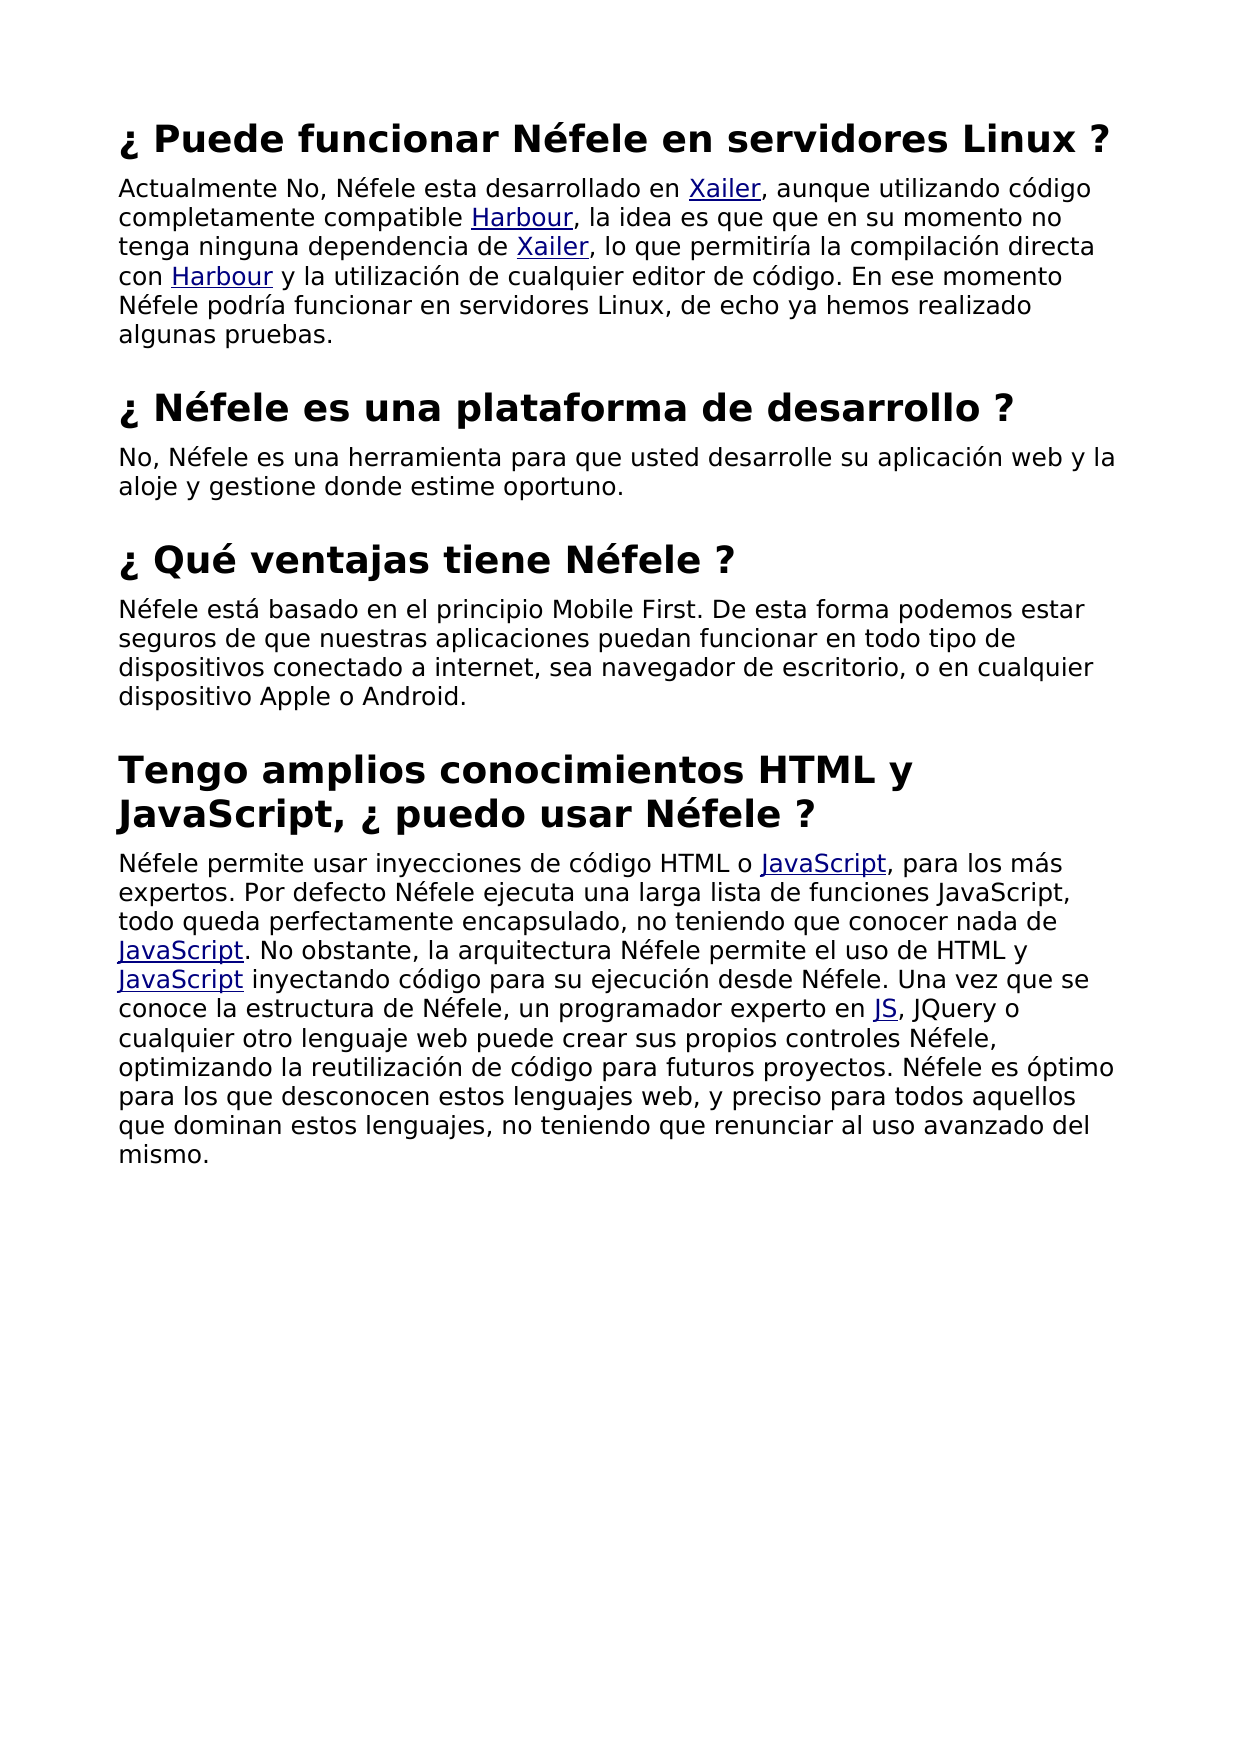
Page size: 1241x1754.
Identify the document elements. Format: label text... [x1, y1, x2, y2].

subtitle ¿ Qué ventajas tiene Néfele ? [118, 539, 1122, 582]
text No, Néfele es una herramienta para que usted desarrolle su aplicación web y la aloje y gestione donde estime oportuno. [118, 443, 1122, 501]
subtitle ¿ Puede funcionar Néfele en servidores Linux ? [118, 118, 1122, 162]
text Actualmente No, Néfele esta desarrollado en Xailer, aunque utilizando código completamente compatible Harbour, la idea es que que en su momento no tenga ninguna dependencia de Xailer, lo que permitiría la compilación directa con Harbour y la utilización de cualquier editor de código. En ese momento Néfele podría funcionar en servidores Linux, de echo ya hemos realizado algunas pruebas. [118, 174, 1122, 349]
text Néfele está basado en el principio Mobile First. De esta forma podemos estar seguros de que nuestras aplicaciones puedan funcionar en todo tipo de dispositivos conectado a internet, sea navegador de escritorio, o en cualquier dispositivo Apple o Android. [118, 595, 1122, 712]
text Néfele permite usar inyecciones de código HTML o JavaScript, para los más expertos. Por defecto Néfele ejecuta una larga lista de funciones JavaScript, todo queda perfectamente encapsulado, no teniendo que conocer nada de JavaScript. No obstante, la arquitectura Néfele permite el uso de HTML y JavaScript inyectando código para su ejecución desde Néfele. Una vez que se conoce la estructura de Néfele, un programador experto en JS, JQuery o cualquier otro lenguaje web puede crear sus propios controles Néfele, optimizando la reutilización de código para futuros proyectos. Néfele es óptimo para los que desconocen estos lenguajes web, y preciso para todos aquellos que dominan estos lenguajes, no teniendo que renunciar al uso avanzado del mismo. [118, 849, 1122, 1170]
subtitle ¿ Néfele es una plataforma de desarrollo ? [118, 387, 1122, 430]
subtitle Tengo amplios conocimientos HTML y JavaScript, ¿ puedo usar Néfele ? [118, 749, 1122, 836]
